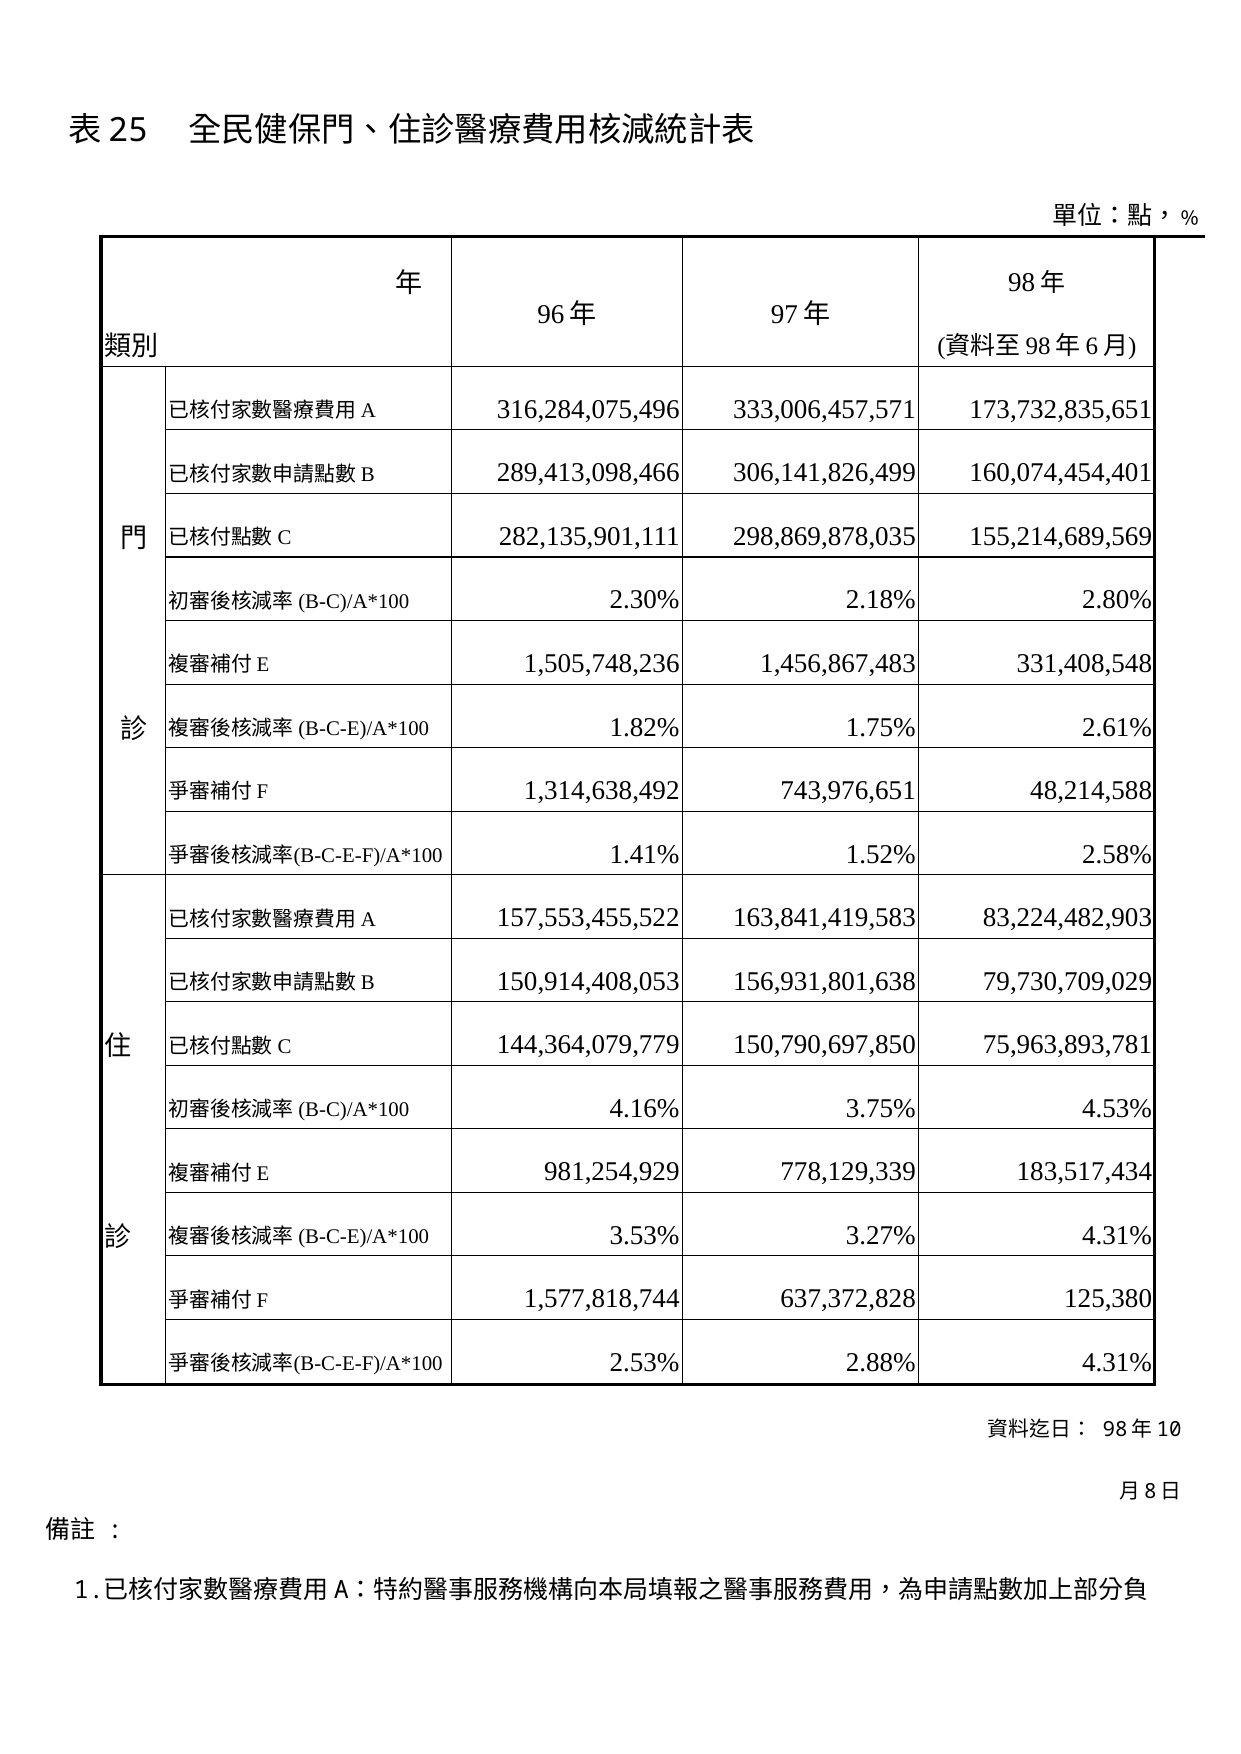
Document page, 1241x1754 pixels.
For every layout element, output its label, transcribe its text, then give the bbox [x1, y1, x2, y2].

table_cell 2.53% [452, 1320, 682, 1382]
table_cell [103, 1319, 165, 1382]
table_cell [1156, 874, 1205, 938]
table_cell [103, 556, 165, 620]
table_cell [1156, 493, 1205, 556]
table_cell 156,931,801,638 [683, 939, 918, 1001]
table_cell 年 類別 [103, 238, 451, 366]
table_header [467, 172, 713, 234]
table_cell 3.75% [683, 1066, 918, 1128]
table_cell 298,869,878,035 [683, 494, 918, 556]
table_cell 150,914,408,053 [452, 939, 682, 1001]
table_cell 125,380 [919, 1256, 1153, 1319]
table_cell [1156, 747, 1205, 811]
text 1.已核付家數醫療費用A：特約醫事服務機構向本局填報之醫事服務費用，為申請點數加上部分負擔，不含特約教學醫院加計部分，含本局代辦、代位求償之費用；部分負擔之NT$1元等於1點。 [74, 1546, 1167, 1608]
table_cell 333,006,457,571 [683, 367, 918, 429]
table_cell 1.82% [452, 685, 682, 747]
table_cell 初審後核減率 (B-C)/A*100 [166, 558, 451, 620]
text 表25 全民健保門、住診醫療費用核減統計表 [68, 85, 1152, 148]
table_cell 2.58% [919, 812, 1153, 874]
table_cell 4.53% [919, 1066, 1153, 1128]
table_cell 1,577,818,744 [452, 1256, 682, 1319]
text 資料迄日： 98年10月8日 [136, 1386, 1181, 1511]
table_cell 331,408,548 [919, 621, 1153, 683]
table_cell [1156, 556, 1205, 620]
table_cell 97年 [683, 238, 918, 366]
table_cell [1156, 1192, 1205, 1255]
table_cell 爭審補付 F [166, 748, 451, 811]
table_cell 2.30% [452, 558, 682, 620]
table_cell 743,976,651 [683, 748, 918, 811]
table_cell [1156, 238, 1205, 300]
table_cell 4.31% [919, 1320, 1153, 1382]
table_cell 1,505,748,236 [452, 621, 682, 683]
table_cell [1156, 1255, 1205, 1319]
table_cell 爭審補付 F [166, 1256, 451, 1319]
table_cell 1,314,638,492 [452, 748, 682, 811]
table_cell [1156, 684, 1205, 747]
table_cell [1156, 1319, 1205, 1382]
table_cell 2.80% [919, 558, 1153, 620]
table_cell [103, 620, 165, 683]
table_cell 爭審後核減率(B-C-E-F)/A*100 [166, 812, 451, 874]
table_cell 637,372,828 [683, 1256, 918, 1319]
table_cell 48,214,588 [919, 748, 1153, 811]
table_cell 複審後核減率 (B-C-E)/A*100 [166, 685, 451, 747]
table_cell [103, 429, 165, 493]
table_cell 已核付家數醫療費用 A [166, 875, 451, 938]
table_cell 2.18% [683, 558, 918, 620]
table_cell 83,224,482,903 [919, 875, 1153, 938]
table_cell 4.16% [452, 1066, 682, 1128]
table_cell 98年 (資料至98年6月) [919, 238, 1153, 366]
table_cell 3.53% [452, 1193, 682, 1255]
table_cell 爭審後核減率(B-C-E-F)/A*100 [166, 1320, 451, 1382]
table_cell 75,963,893,781 [919, 1002, 1153, 1065]
table_cell [103, 1255, 165, 1319]
table_cell [1156, 1128, 1205, 1192]
table_cell [103, 811, 165, 874]
table_header [109, 172, 467, 234]
table_cell 150,790,697,850 [683, 1002, 918, 1065]
text 備註 : [30, 1511, 1152, 1546]
table_cell [103, 1065, 165, 1128]
table_cell 183,517,434 [919, 1129, 1153, 1192]
table_cell 79,730,709,029 [919, 939, 1153, 1001]
table_header [101, 172, 109, 234]
table_cell 1.52% [683, 812, 918, 874]
table_cell 已核付點數 C [166, 494, 451, 556]
table_cell 306,141,826,499 [683, 430, 918, 493]
table_header 單位：點，﹪ [959, 172, 1205, 234]
table_cell [1156, 1065, 1205, 1128]
table_cell 診 [103, 1192, 165, 1255]
table_cell 複審補付 E [166, 621, 451, 683]
table_cell 1.75% [683, 685, 918, 747]
table_cell [103, 747, 165, 811]
table_cell 住 [103, 1001, 165, 1065]
table_cell 96年 [452, 238, 682, 366]
table_cell 已核付點數 C [166, 1002, 451, 1065]
table_cell 778,129,339 [683, 1129, 918, 1192]
table_cell 144,364,079,779 [452, 1002, 682, 1065]
table_cell [1156, 366, 1205, 429]
table_cell 282,135,901,111 [452, 494, 682, 556]
table_cell 289,413,098,466 [452, 430, 682, 493]
table_cell [103, 367, 165, 429]
table_cell 4.31% [919, 1193, 1153, 1255]
table_cell 已核付家數醫療費用 A [166, 367, 451, 429]
table_cell [1156, 938, 1205, 1001]
table_cell 已核付家數申請點數 B [166, 430, 451, 493]
table_cell 157,553,455,522 [452, 875, 682, 938]
table_cell [103, 1128, 165, 1192]
table_cell [1156, 811, 1205, 874]
table_cell [1156, 300, 1205, 366]
table_cell 初審後核減率 (B-C)/A*100 [166, 1066, 451, 1128]
table_cell 1,456,867,483 [683, 621, 918, 683]
table_cell [1156, 429, 1205, 493]
table_cell 2.88% [683, 1320, 918, 1382]
table_cell 173,732,835,651 [919, 367, 1153, 429]
table_cell [103, 938, 165, 1001]
table_cell 155,214,689,569 [919, 494, 1153, 556]
table_cell 3.27% [683, 1193, 918, 1255]
table_cell [103, 875, 165, 938]
table_cell 2.61% [919, 685, 1153, 747]
table_cell 複審後核減率 (B-C-E)/A*100 [166, 1193, 451, 1255]
table_cell 診 [103, 684, 165, 747]
table_cell 門 [103, 493, 165, 556]
table_cell 1.41% [452, 812, 682, 874]
table_cell 複審補付 E [166, 1129, 451, 1192]
table_cell [1156, 620, 1205, 683]
table_cell 316,284,075,496 [452, 367, 682, 429]
table_cell 163,841,419,583 [683, 875, 918, 938]
table_header [713, 172, 959, 234]
table_cell 160,074,454,401 [919, 430, 1153, 493]
table_cell 981,254,929 [452, 1129, 682, 1192]
table_cell [1156, 1001, 1205, 1065]
table_cell 已核付家數申請點數 B [166, 939, 451, 1001]
